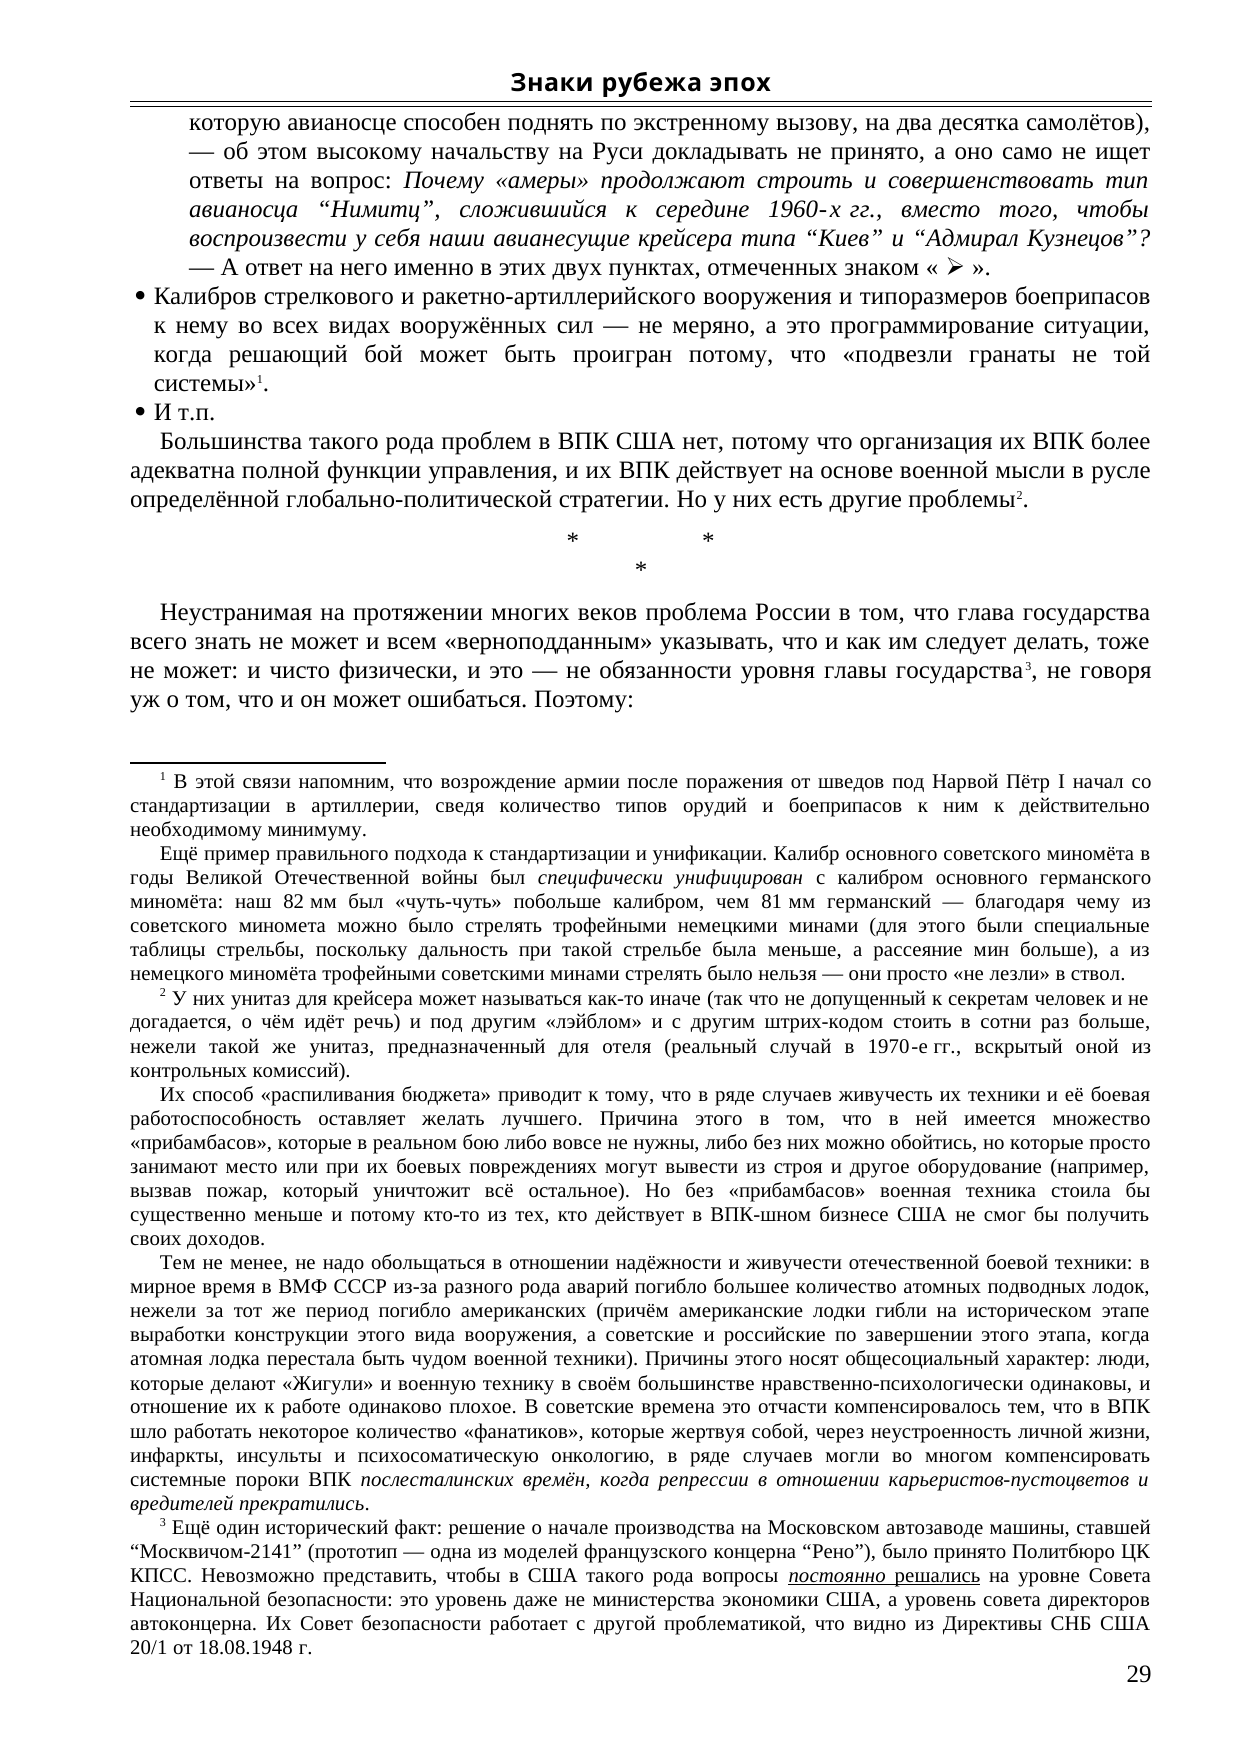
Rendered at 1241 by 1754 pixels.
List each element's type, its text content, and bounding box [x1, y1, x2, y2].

text Их способ «распиливания бюджета» приводит к тому, что в ряде случаев живучесть их техники и её боевая работоспособность оставляет желать лучшего. Причина этого в том, что в ней имеется множество «прибамбасов», которые в реальном бою либо вовсе не нужны, либо без них можно обойтись, но которые просто занимают место или при их боевых повреждениях могут вывести из строя и другое оборудование (например, вызвав пожар, который уничтожит всё остальное). Но без «прибамбасов» военная техника стоила бы существенно меньше и потому кто-то из тех, кто действует в ВПК-шном бизнесе США не смог бы получить своих доходов. [130, 1082, 1152, 1250]
text Ещё один исторический факт: решение о начале производства на Московском автозаводе машины, ставшей “Москвичом-2141” (прототип — одна из моделей французского концерна “Рено”), было принято Политбюро ЦК КПСС. Невозможно представить, чтобы в США такого рода вопросы постоянно решались на уровне Совета Национальной безопасности: это уровень даже не министерства экономики США, а уровень совета директоров автоконцерна. Их Совет безопасности работает с другой проблематикой, что видно из Директивы СНБ США 20/1 от 18.08.1948 г. [130, 1515, 1152, 1659]
list Ещё пример правильного подхода к стандартизации и унификации. Калибр основного советского миномёта в годы Великой Отечественной войны был специфически унифицирован с калибром основного германского миномёта: наш 82 мм был «чуть-чуть» побольше калибром, чем 81 мм германский — благодаря чему из советского миномета можно было стрелять трофейными немецкими минами (для этого были специальные таблицы стрельбы, поскольку дальность при такой стрельбе была меньше, а рассеяние мин больше), а из немецкого миномёта трофейными советскими минами стрелять было нельзя — они просто «не лезли» в ствол. [130, 841, 1152, 985]
text Тем не менее, не надо обольщаться в отношении надёжности и живучести отечественной боевой техники: в мирное время в ВМФ СССР из-за разного рода аварий погибло большее количество атомных подводных лодок, нежели за тот же период погибло американских (причём американские лодки гибли на историческом этапе выработки конструкции этого вида вооружения, а советские и российские по завершении этого этапа, когда атомная лодка перестала быть чудом военной техники). Причины этого носят общесоциальный характер: люди, которые делают «Жигули» и военную технику в своём большинстве нравственно-психологически одинаковы, и отношение их к работе одинаково плохое. В советские времена это отчасти компенсировалось тем, что в ВПК шло работать некоторое количество «фанатиков», которые жертвуя собой, через неустроенность личной жизни, инфаркты, инсульты и психосоматическую онкологию, в ряде случаев могли во многом компенсировать системные пороки ВПК послесталинских времён, когда репрессии в отношении карьеристов-пустоцветов и вредителей прекратились. [130, 1250, 1152, 1515]
list которую авианосце способен поднять по экстренному вызову, на два десятка самолётов), — об этом высокому начальству на Руси докладывать не принято, а оно само не ищет ответы на вопрос: Почему «амеры» продолжают строить и совершенствовать тип авианосца “Нимитц”, сложившийся к середине 1960‑х гг., вместо того, чтобы воспроизвести у себя наши авианесущие крейсера типа “Киев” и “Адмирал Кузнецов”? — А ответ на него именно в этих двух пунктах, отмеченных знаком «  ». [171, 107, 1152, 281]
text Неустранимая на протяжении многих веков проблема России в том, что глава государства всего знать не может и всем «верноподданным» указывать, что и как им следует делать, тоже не может: и чисто физически, и это — не обязанности уровня главы государства, не говоря уж о том, что и он может ошибаться. Поэтому: [130, 596, 1152, 713]
text У них унитаз для крейсера может называться как-то иначе (так что не допущенный к секретам человек и не догадается, о чём идёт речь) и под другим «лэйблом» и с другим штрих-кодом стоить в сотни раз больше, нежели такой же унитаз, предназначенный для отеля (реальный случай в 1970‑е гг., вскрытый оной из контрольных комиссий). [130, 985, 1152, 1082]
list В этой связи напомним, что возрождение армии после поражения от шведов под Нарвой Пётр I начал со стандартизации в артиллерии, сведя количество типов орудий и боеприпасов к ним к действительно необходимому минимуму. [130, 769, 1152, 841]
list Калибров стрелкового и ракетно-артиллерийского вооружения и типоразмеров боеприпасов к нему во всех видах вооружённых сил — не меряно, а это программирование ситуации, когда решающий бой может быть проигран потому, что «подвезли гранаты не той системы». [136, 281, 1152, 397]
list И т.п. [136, 397, 1152, 426]
text * * * [130, 526, 1152, 584]
text Большинства такого рода проблем в ВПК США нет, потому что организация их ВПК более адекватна полной функции управления, и их ВПК действует на основе военной мысли в русле определённой глобально-политической стратегии. Но у них есть другие проблемы. [130, 426, 1152, 513]
